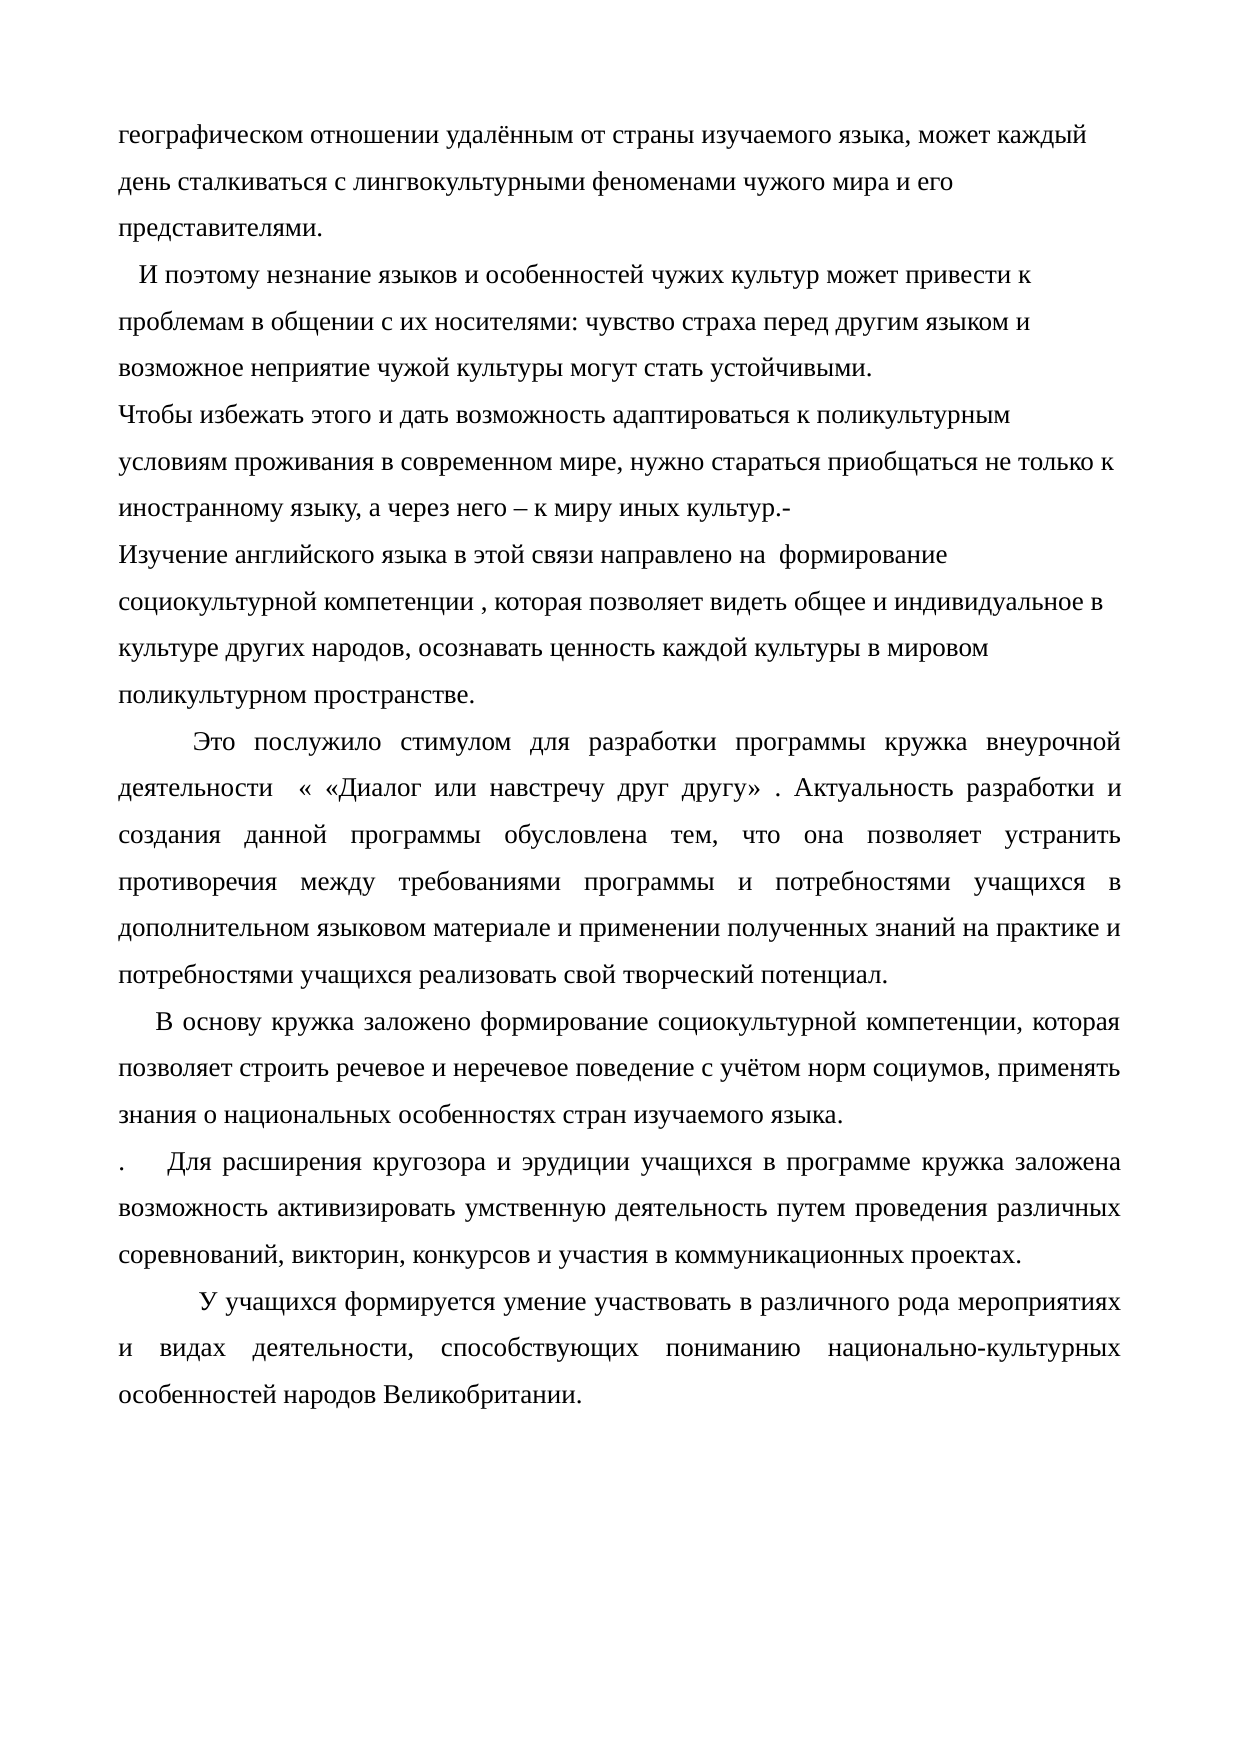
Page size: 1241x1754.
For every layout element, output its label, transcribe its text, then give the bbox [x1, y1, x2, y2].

text Это послужило стимулом для разработки программы кружка внеурочной деятельности « «Диалог или навстречу друг другу» . Актуальность разработки и создания данной программы обусловлена тем, что она позволяет устранить противоречия между требованиями программы и потребностями учащихся в дополнительном языковом материале и применении полученных знаний на практике и потребностями учащихся реализовать свой творческий потенциал. [118, 725, 1122, 989]
text Чтобы избежать этого и дать возможность адаптироваться к поликультурным условиям проживания в современном мире, нужно стараться приобщаться не только к иностранному языку, а через него – к миру иных культур.- [118, 398, 1122, 523]
text В основу кружка заложено формирование социокультурной компетенции, которая позволяет строить речевое и неречевое поведение с учётом норм социумов, применять знания о национальных особенностях стран изучаемого языка. [118, 1005, 1122, 1129]
text У учащихся формируется умение участвовать в различного рода мероприятиях и видах деятельности, способствующих пониманию национально-культурных особенностей народов Великобритании. [118, 1285, 1122, 1409]
text географическом отношении удалённым от страны изучаемого языка, может каждый день сталкиваться с лингвокультурными феноменами чужого мира и его представителями. [118, 118, 1122, 243]
text . Для расширения кругозора и эрудиции учащихся в программе кружка заложена возможность активизировать умственную деятельность путем проведения различных соревнований, викторин, конкурсов и участия в коммуникационных проектах. [118, 1145, 1122, 1269]
text Изучение английского языка в этой связи направлено на формирование социокультурной компетенции , которая позволяет видеть общее и индивидуальное в культуре других народов, осознавать ценность каждой культуры в мировом поликультурном пространстве. [118, 538, 1122, 709]
text И поэтому незнание языков и особенностей чужих культур может привести к проблемам в общении с их носителями: чувство страха перед другим языком и возможное неприятие чужой культуры могут стать устойчивыми. [118, 258, 1122, 383]
